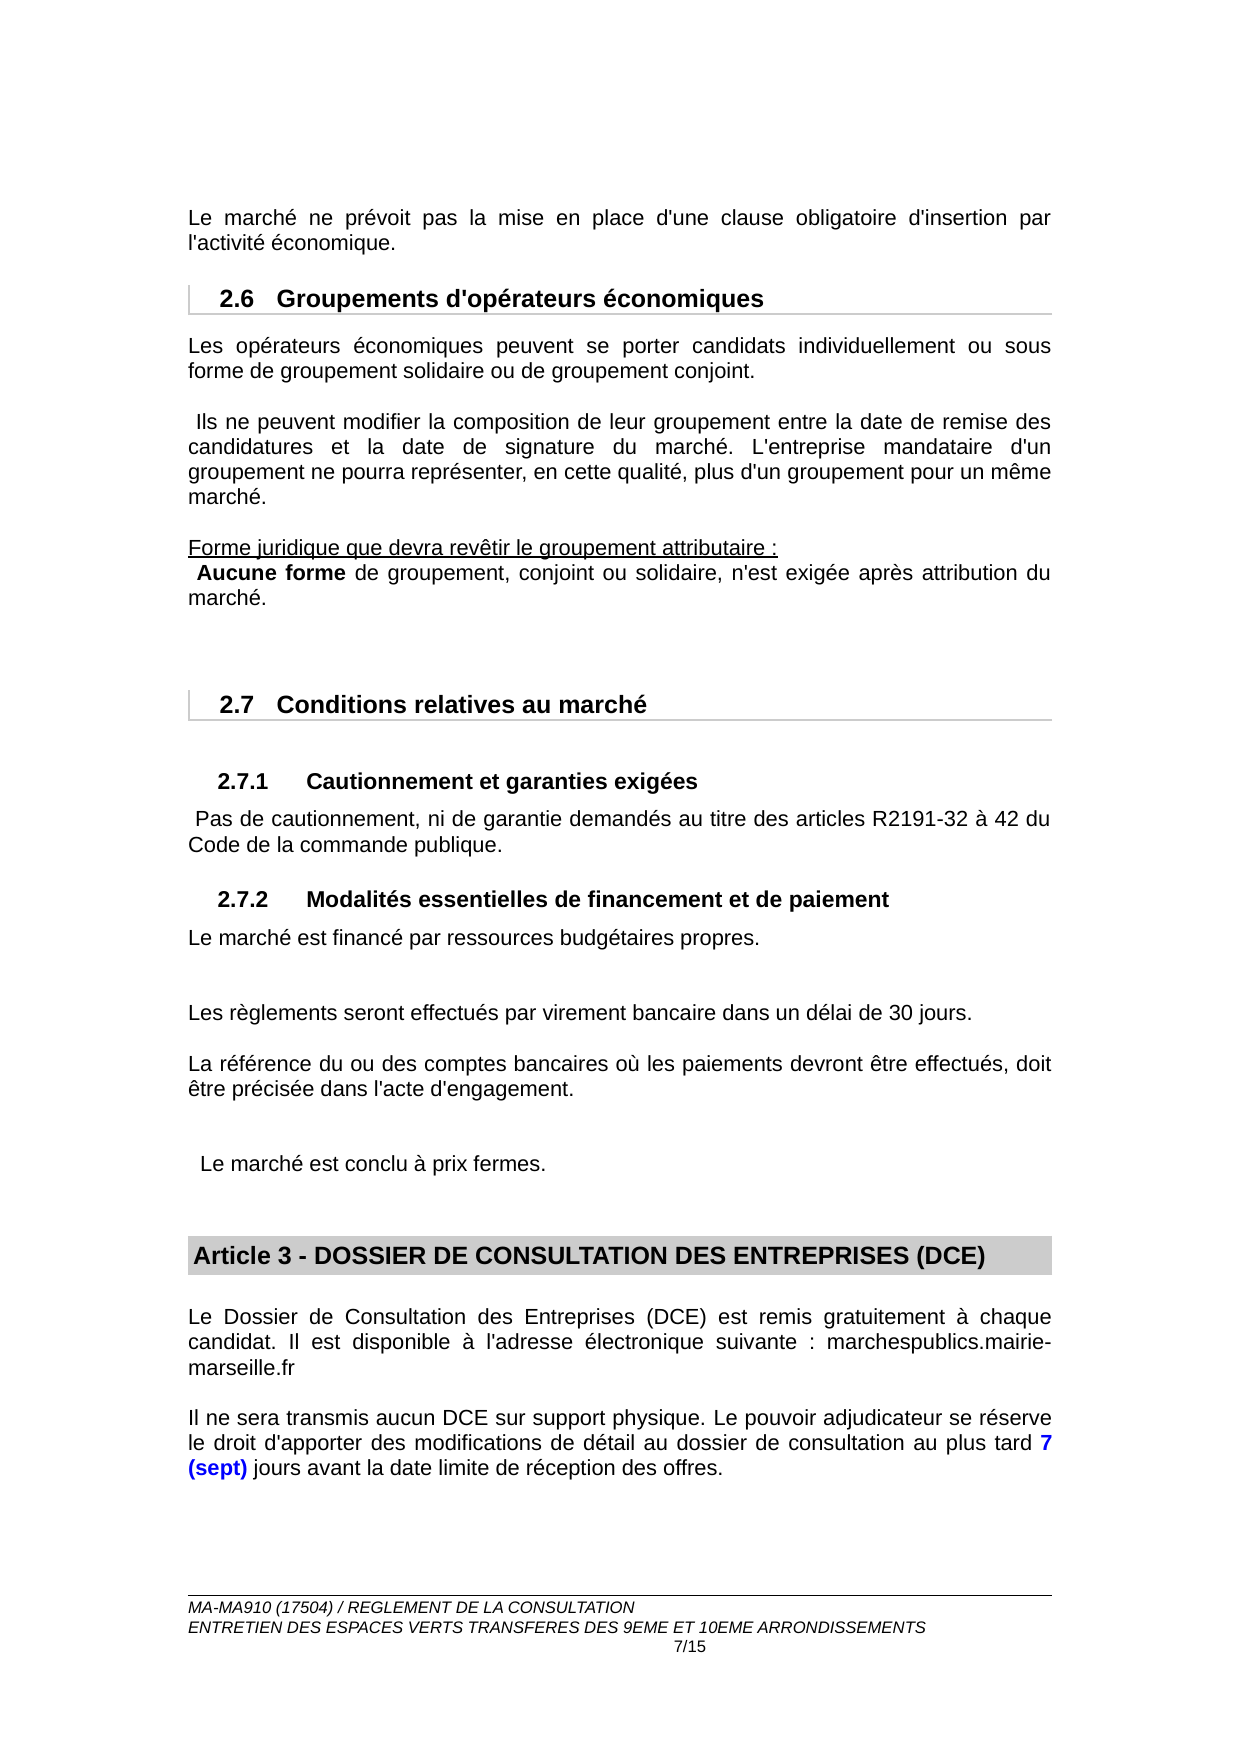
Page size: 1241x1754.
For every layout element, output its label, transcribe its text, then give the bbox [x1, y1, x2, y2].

text Le marché est conclu à prix fermes. [188, 1151, 1052, 1176]
text Aucune forme de groupement, conjoint ou solidaire, n'est exigée après attribution du marché. [188, 560, 1052, 610]
text Ils ne peuvent modifier la composition de leur groupement entre la date de remise des candidatures et la date de signature du marché. L'entreprise mandataire d'un groupement ne pourra représenter, en cette qualité, plus d'un groupement pour un même marché. [188, 409, 1052, 509]
text Le marché ne prévoit pas la mise en place d'une clause obligatoire d'insertion par l'activité économique. [188, 204, 1052, 255]
text Les opérateurs économiques peuvent se porter candidats individuellement ou sous forme de groupement solidaire ou de groupement conjoint. [188, 333, 1052, 383]
text Le Dossier de Consultation des Entreprises (DCE) est remis gratuitement à chaque candidat. Il est disponible à l'adresse électronique suivante : marchespublics.mairie-marseille.fr [188, 1304, 1052, 1379]
subtitle Modalités essentielles de financement et de paiement [188, 886, 1052, 913]
subtitle Groupements d'opérateurs économiques [188, 284, 1052, 313]
text La référence du ou des comptes bancaires où les paiements devront être effectués, doit être précisée dans l'acte d'engagement. [188, 1050, 1052, 1101]
text Le marché est financé par ressources budgétaires propres. [188, 924, 1052, 949]
text Les règlements seront effectués par virement bancaire dans un délai de 30 jours. [188, 1000, 1052, 1025]
subtitle Conditions relatives au marché [190, 690, 1052, 719]
subtitle Cautionnement et garanties exigées [188, 768, 1052, 794]
text Pas de cautionnement, ni de garantie demandés au titre des articles R2191-32 à 42 du Code de la commande publique. [188, 806, 1052, 857]
text Forme juridique que devra revêtir le groupement attributaire : [188, 535, 1052, 560]
text Il ne sera transmis aucun DCE sur support physique. Le pouvoir adjudicateur se réserve le droit d'apporter des modifications de détail au dossier de consultation au plus tard 7 (sept) jours avant la date limite de réception des offres. [188, 1405, 1052, 1480]
subtitle DOSSIER DE CONSULTATION DES ENTREPRISES (DCE) [190, 1238, 1050, 1272]
